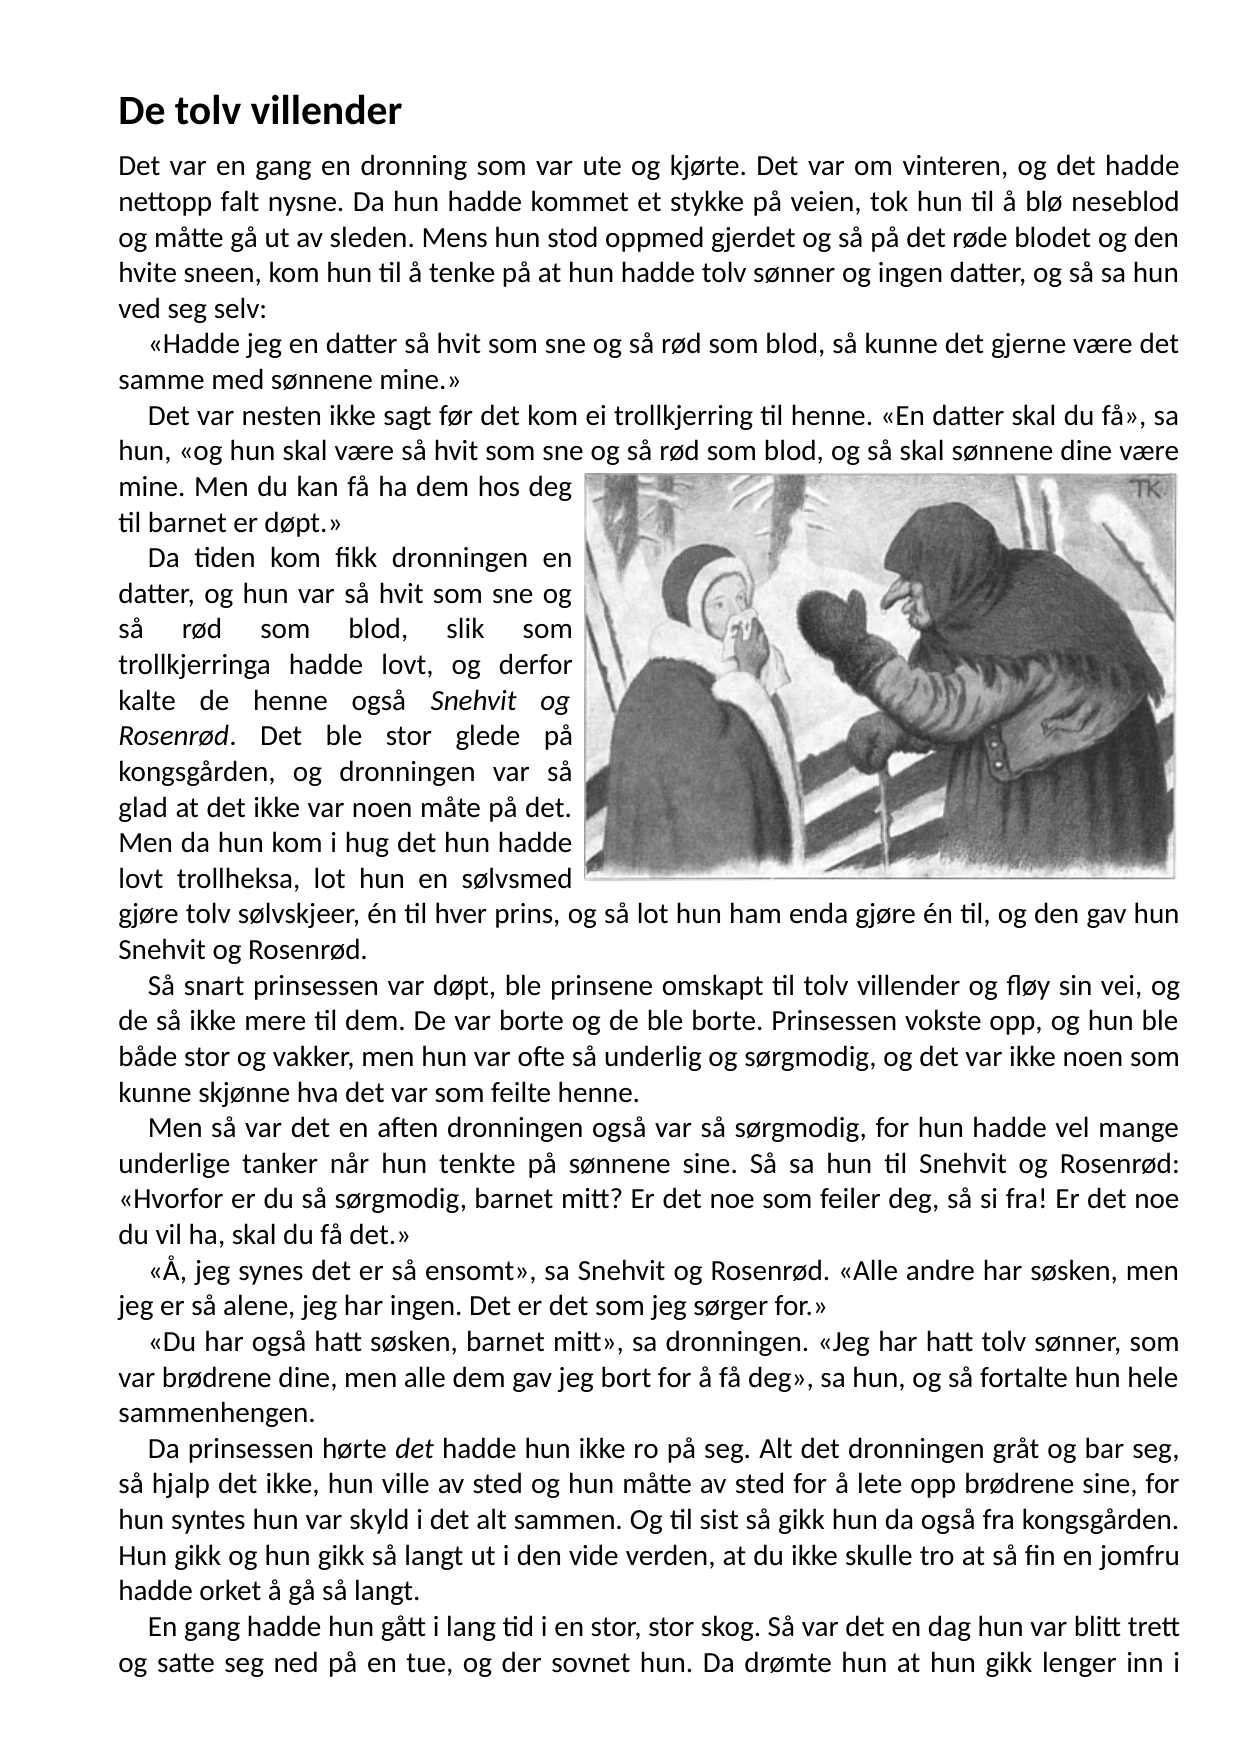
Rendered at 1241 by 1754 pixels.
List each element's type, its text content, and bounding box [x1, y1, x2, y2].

text Så snart prinsessen var døpt, ble prinsene omskapt til tolv villender og fløy sin vei, og de så ikke mere til dem. De var borte og de ble borte. Prinsessen vokste opp, og hun ble både stor og vakker, men hun var ofte så underlig og sørgmodig, og det var ikke noen som kunne skjønne hva det var som feilte henne. [118, 967, 1181, 1109]
text Da tiden kom fikk dronningen en datter, og hun var så hvit som sne og så rød som blod, slik som trollkjerringa hadde lovt, og derfor kalte de henne også Snehvit og Rosenrød. Det ble stor glede på kongsgården, og dronningen var så glad at det ikke var noen måte på det. Men da hun kom i hug det hun hadde lovt trollheksa, lot hun en sølvsmed gjøre tolv sølvskjeer, én til hver prins, og så lot hun ham enda gjøre én til, og den gav hun Snehvit og Rosenrød. [118, 539, 1181, 967]
text En gang hadde hun gått i lang tid i en stor, stor skog. Så var det en dag hun var blitt trett og satte seg ned på en tue, og der sovnet hun. Da drømte hun at hun gikk lenger inn i [118, 1608, 1181, 1679]
subtitle De tolv villender [118, 84, 1181, 135]
picture [584, 473, 1178, 881]
text Da prinsessen hørte det hadde hun ikke ro på seg. Alt det dronningen gråt og bar seg, så hjalp det ikke, hun ville av sted og hun måtte av sted for å lete opp brødrene sine, for hun syntes hun var skyld i det alt sammen. Og til sist så gikk hun da også fra kongsgården. Hun gikk og hun gikk så langt ut i den vide verden, at du ikke skulle tro at så fin en jomfru hadde orket å gå så langt. [118, 1430, 1181, 1608]
text Men så var det en aften dronningen også var så sørgmodig, for hun hadde vel mange underlige tanker når hun tenkte på sønnene sine. Så sa hun til Snehvit og Rosenrød: «Hvorfor er du så sørgmodig, barnet mitt? Er det noe som feiler deg, så si fra! Er det noe du vil ha, skal du få det.» [118, 1109, 1181, 1252]
text «Hadde jeg en datter så hvit som sne og så rød som blod, så kunne det gjerne være det samme med sønnene mine.» [118, 326, 1181, 397]
text «Du har også hatt søsken, barnet mitt», sa dronningen. «Jeg har hatt tolv sønner, som var brødrene dine, men alle dem gav jeg bort for å få deg», sa hun, og så fortalte hun hele sammenhengen. [118, 1323, 1181, 1430]
text Det var nesten ikke sagt før det kom ei trollkjerring til henne. «En datter skal du få», sa hun, «og hun skal være så hvit som sne og så rød som blod, og så skal sønnene dine være mine. Men du kan få ha dem hos deg til barnet er døpt.» [118, 397, 1181, 539]
text «Å, jeg synes det er så ensomt», sa Snehvit og Rosenrød. «Alle andre har søsken, men jeg er så alene, jeg har ingen. Det er det som jeg sørger for.» [118, 1252, 1181, 1323]
text Det var en gang en dronning som var ute og kjørte. Det var om vinteren, og det hadde nettopp falt nysne. Da hun hadde kommet et stykke på veien, tok hun til å blø neseblod og måtte gå ut av sleden. Mens hun stod oppmed gjerdet og så på det røde blodet og den hvite sneen, kom hun til å tenke på at hun hadde tolv sønner og ingen datter, og så sa hun ved seg selv: [118, 147, 1181, 326]
